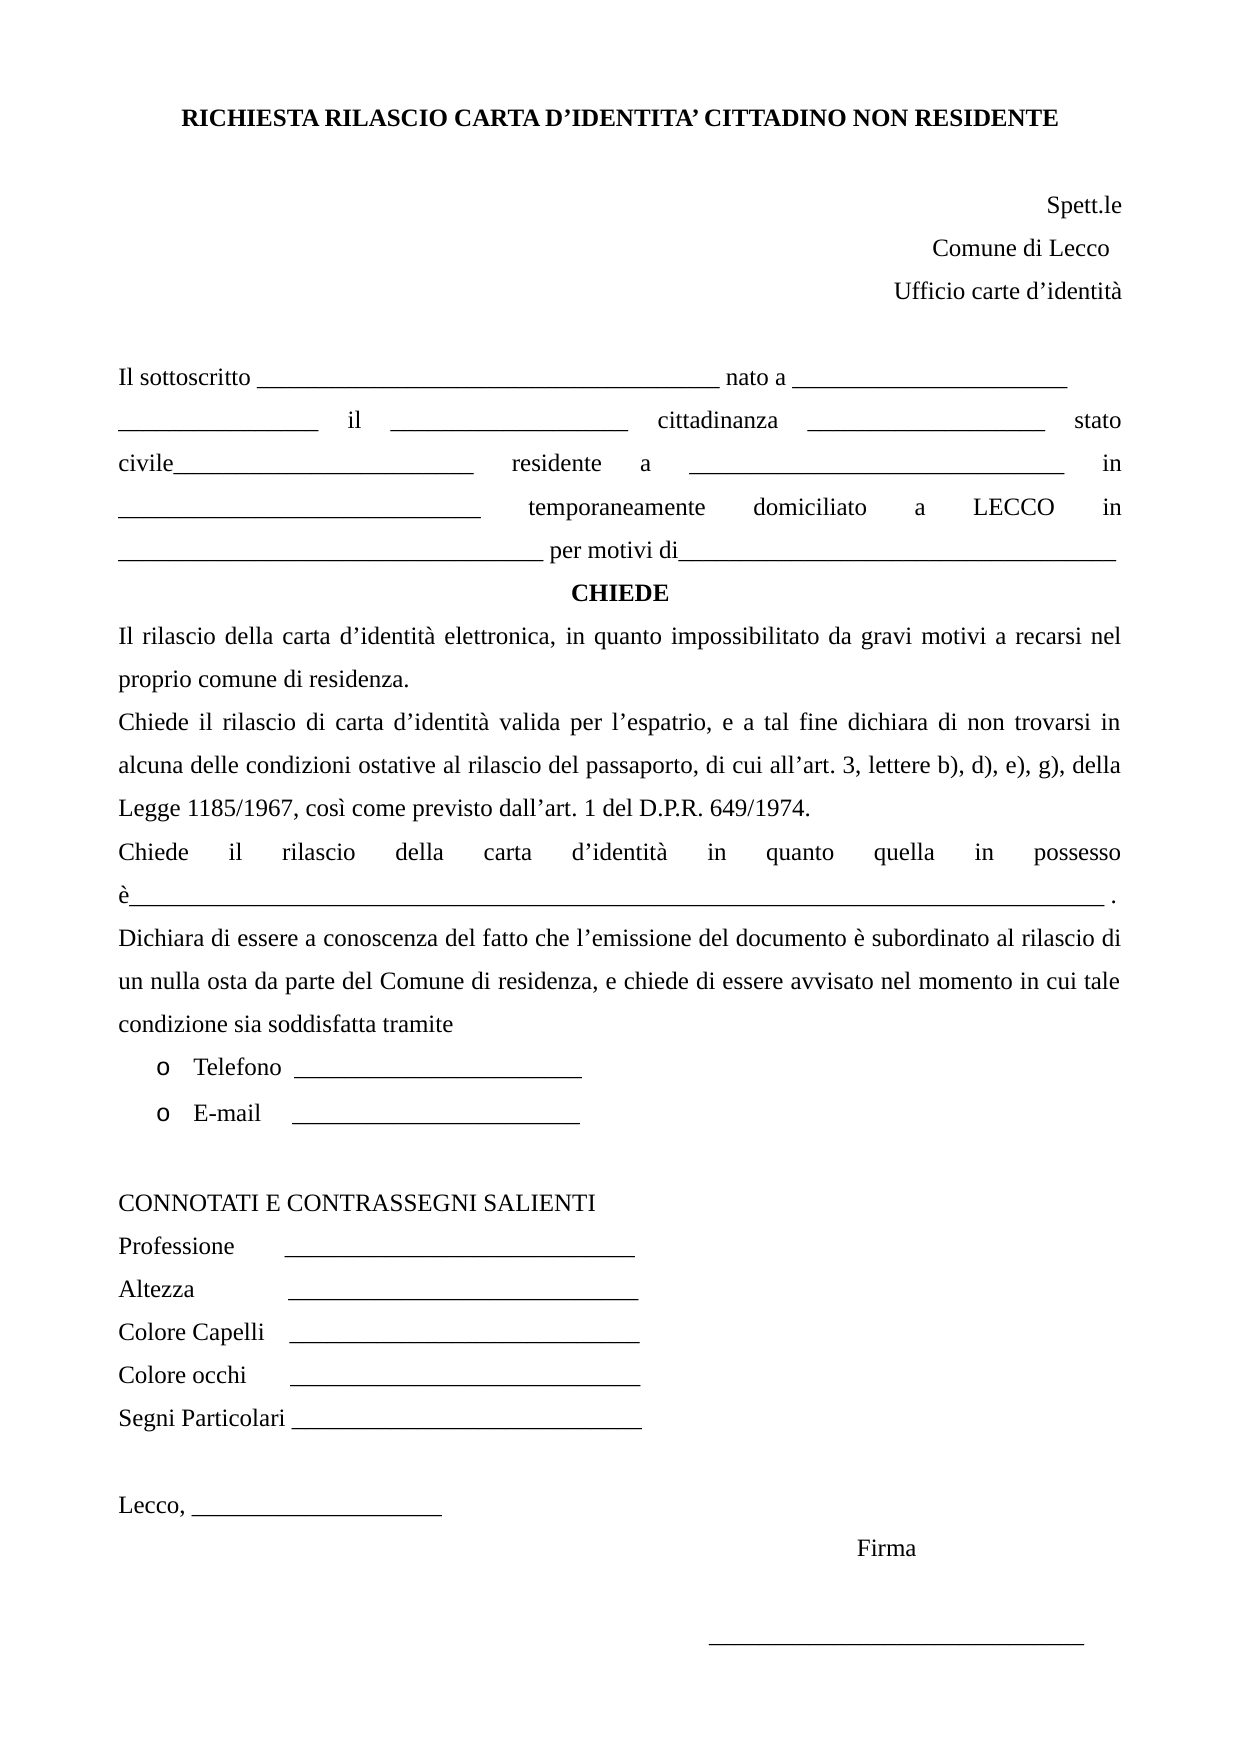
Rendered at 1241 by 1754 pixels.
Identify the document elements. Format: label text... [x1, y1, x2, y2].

text Segni Particolari ____________________________ [118, 1403, 1122, 1432]
text Il rilascio della carta d’identità elettronica, in quanto impossibilitato da gravi motivi a recarsi nel proprio comune di residenza. [118, 621, 1122, 693]
text Colore Capelli ____________________________ [118, 1317, 1122, 1346]
text Altezza ____________________________ [118, 1274, 1122, 1303]
text Lecco, ____________________ [118, 1490, 1122, 1518]
text Chiede il rilascio di carta d’identità valida per l’espatrio, e a tal fine dichiara di non trovarsi in alcuna delle condizioni ostative al rilascio del passaporto, di cui all’art. 3, lettere b), d), e), g), della Legge 1185/1967, così come previsto dall’art. 1 del D.P.R. 649/1974. [118, 707, 1122, 822]
text ________________ il ___________________ cittadinanza ___________________ stato civile________________________ residente a ______________________________ in _____________________________ temporaneamente domiciliato a LECCO in __________________________________ per motivi di___________________________________ [118, 405, 1122, 563]
text Professione ____________________________ [118, 1231, 1122, 1260]
text Ufficio carte d’identità [118, 276, 1122, 305]
text Dichiara di essere a conoscenza del fatto che l’emissione del documento è subordinato al rilascio di un nulla osta da parte del Comune di residenza, e chiede di essere avvisato nel momento in cui tale condizione sia soddisfatta tramite [118, 923, 1122, 1038]
list Telefono _______________________ [156, 1052, 1122, 1083]
text Comune di Lecco [118, 233, 1122, 262]
text RICHIESTA RILASCIO CARTA D’IDENTITA’ CITTADINO NON RESIDENTE [118, 103, 1122, 132]
text Chiede il rilascio della carta d’identità in quanto quella in possesso è______________________________________________________________________________ . [118, 837, 1122, 908]
text Colore occhi ____________________________ [118, 1360, 1122, 1389]
text ______________________________ [635, 1619, 1122, 1648]
text CHIEDE [118, 578, 1122, 607]
list E-mail _______________________ [156, 1098, 1122, 1129]
text CONNOTATI E CONTRASSEGNI SALIENTI [118, 1188, 1122, 1217]
text Spett.le [118, 190, 1122, 218]
text Il sottoscritto _____________________________________ nato a ______________________ [118, 362, 1122, 391]
text Firma [118, 1533, 1122, 1562]
